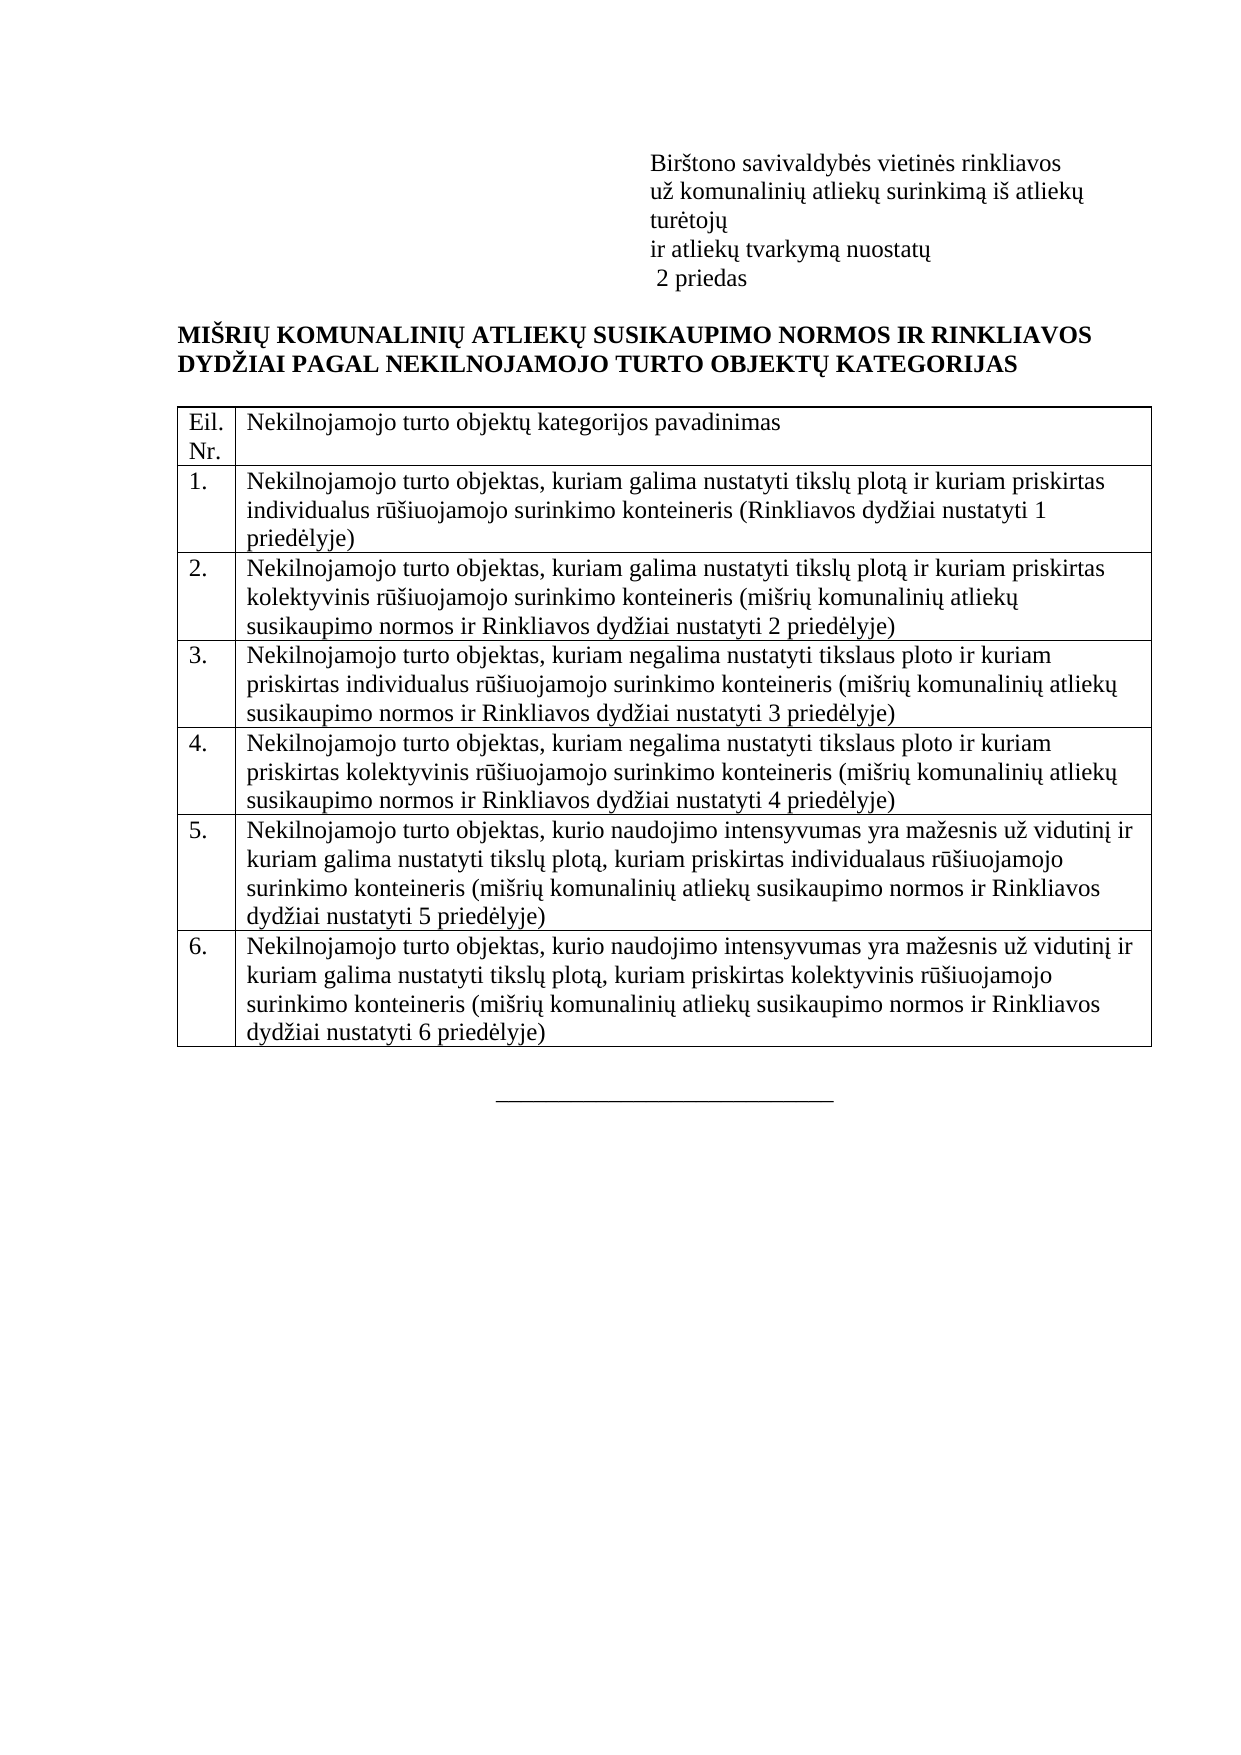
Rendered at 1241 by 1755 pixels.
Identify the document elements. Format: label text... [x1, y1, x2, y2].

text už komunalinių atliekų surinkimą iš atliekų turėtojų [650, 176, 1152, 234]
table_cell Nekilnojamojo turto objektas, kuriam negalima nustatyti tikslaus ploto ir kuriam priskirtas kolektyvinis rūšiuojamojo surinkimo konteineris (mišrių komunalinių atliekų susikaupimo normos ir Rinkliavos dydžiai nustatyti 4 priedėlyje) [236, 728, 1151, 814]
table_cell Nekilnojamojo turto objektas, kuriam galima nustatyti tikslų plotą ir kuriam priskirtas kolektyvinis rūšiuojamojo surinkimo konteineris (mišrių komunalinių atliekų susikaupimo normos ir Rinkliavos dydžiai nustatyti 2 priedėlyje) [236, 553, 1151, 639]
table_cell 1. [178, 466, 235, 552]
text MIŠRIŲ KOMUNALINIŲ ATLIEKŲ SUSIKAUPIMO NORMOS IR RINKLIAVOS DYDŽIAI PAGAL NEKILNOJAMOJO TURTO OBJEKTŲ KATEGORIJAS [177, 320, 1152, 378]
text ___________________________ [177, 1076, 1152, 1105]
table_cell 4. [178, 728, 235, 814]
table_cell 2. [178, 553, 235, 639]
table_cell Nekilnojamojo turto objektas, kuriam negalima nustatyti tikslaus ploto ir kuriam priskirtas individualus rūšiuojamojo surinkimo konteineris (mišrių komunalinių atliekų susikaupimo normos ir Rinkliavos dydžiai nustatyti 3 priedėlyje) [236, 641, 1151, 727]
text Birštono savivaldybės vietinės rinkliavos [532, 148, 1152, 176]
table_cell 6. [178, 931, 235, 1046]
table_header Nekilnojamojo turto objektų kategorijos pavadinimas [236, 408, 1151, 465]
table_cell Nekilnojamojo turto objektas, kurio naudojimo intensyvumas yra mažesnis už vidutinį ir kuriam galima nustatyti tikslų plotą, kuriam priskirtas kolektyvinis rūšiuojamojo surinkimo konteineris (mišrių komunalinių atliekų susikaupimo normos ir Rinkliavos dydžiai nustatyti 6 priedėlyje) [236, 931, 1151, 1046]
table_cell Nekilnojamojo turto objektas, kurio naudojimo intensyvumas yra mažesnis už vidutinį ir kuriam galima nustatyti tikslų plotą, kuriam priskirtas individualaus rūšiuojamojo surinkimo konteineris (mišrių komunalinių atliekų susikaupimo normos ir Rinkliavos dydžiai nustatyti 5 priedėlyje) [236, 815, 1151, 930]
text ir atliekų tvarkymą nuostatų [532, 234, 1152, 263]
text 2 priedas [532, 263, 1152, 291]
table_header Eil. Nr. [178, 408, 235, 465]
table_cell 3. [178, 641, 235, 727]
table_cell Nekilnojamojo turto objektas, kuriam galima nustatyti tikslų plotą ir kuriam priskirtas individualus rūšiuojamojo surinkimo konteineris (Rinkliavos dydžiai nustatyti 1 priedėlyje) [236, 466, 1151, 552]
table_cell 5. [178, 815, 235, 930]
